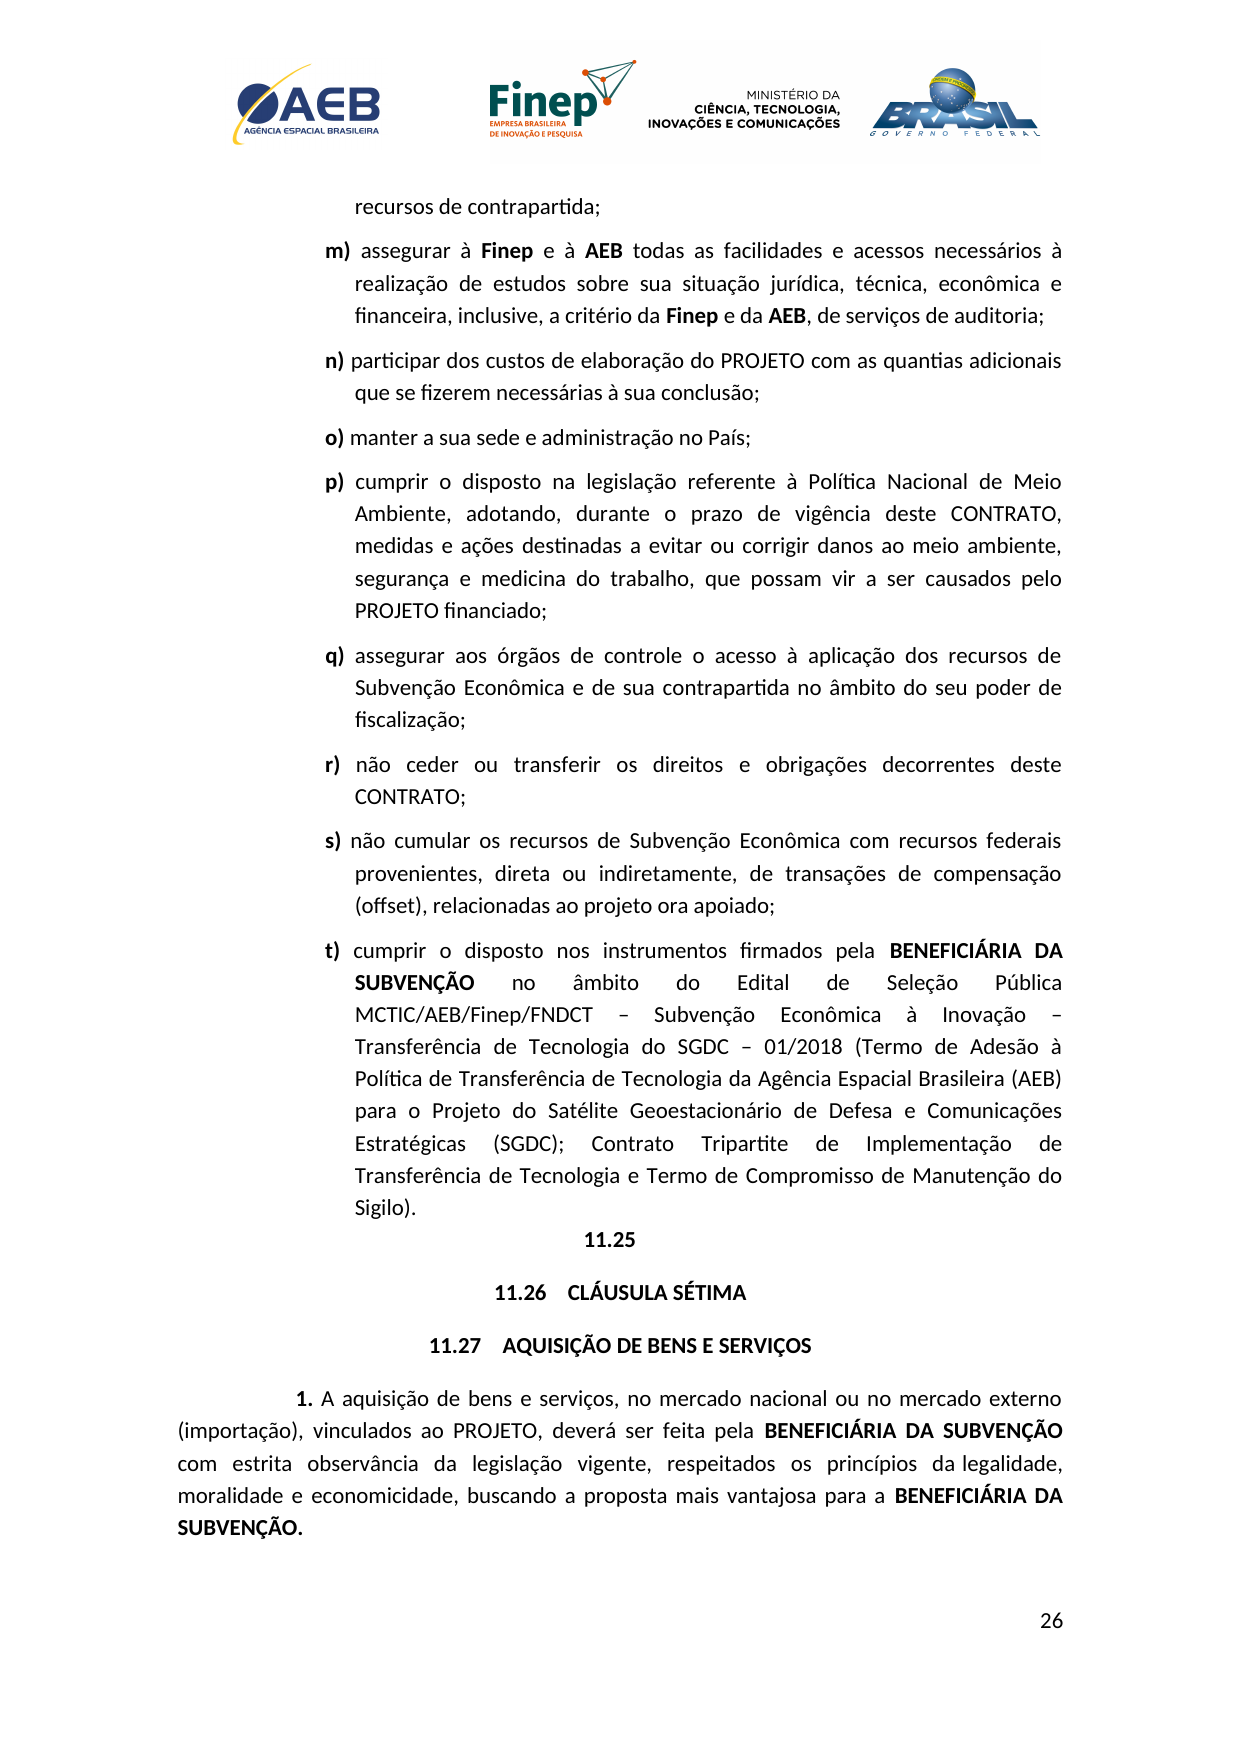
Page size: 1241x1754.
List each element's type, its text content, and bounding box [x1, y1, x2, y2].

text m) assegurar à Finep e à AEB todas as facilidades e acessos necessários à realização de estudos sobre sua situação jurídica, técnica, econômica e financeira, inclusive, a critério da Finep e da AEB, de serviços de auditoria; [325, 237, 1063, 329]
subtitle n) participar dos custos de elaboração do PROJETO com as quantias adicionais que se fizerem necessárias à sua conclusão; [325, 346, 1063, 406]
subtitle o) manter a sua sede e administração no País; [325, 423, 1063, 451]
subtitle p) cumprir o disposto na legislação referente à Política Nacional de Meio Ambiente, adotando, durante o prazo de vigência deste CONTRATO, medidas e ações destinadas a evitar ou corrigir danos ao meio ambiente, segurança e medicina do trabalho, que possam vir a ser causados pelo PROJETO financiado; [325, 467, 1063, 624]
subtitle s) não cumular os recursos de Subvenção Econômica com recursos federais provenientes, direta ou indiretamente, de transações de compensação (offset), relacionadas ao projeto ora apoiado; [325, 827, 1063, 919]
subtitle r) não ceder ou transferir os direitos e obrigações decorrentes deste CONTRATO; [325, 750, 1063, 810]
subtitle t) cumprir o disposto nos instrumentos firmados pela BENEFICIÁRIA DA SUBVENÇÃO no âmbito do Edital de Seleção Pública MCTIC/AEB/Finep/FNDCT – Subvenção Econômica à Inovação –Transferência de Tecnologia do SGDC – 01/2018 (Termo de Adesão à Política de Transferência de Tecnologia da Agência Espacial Brasileira (AEB) para o Projeto do Satélite Geoestacionário de Defesa e Comunicações Estratégicas (SGDC); Contrato Tripartite de Implementação de Transferência de Tecnologia e Termo de Compromisso de Manutenção do Sigilo). [325, 936, 1063, 1221]
text 1. A aquisição de bens e serviços, no mercado nacional ou no mercado externo (importação), vinculados ao PROJETO, deverá ser feita pela BENEFICIÁRIA DA SUBVENÇÃO com estrita observância da legislação vigente, respeitados os princípios da legalidade, moralidade e economicidade, buscando a proposta mais vantajosa para a BENEFICIÁRIA DA SUBVENÇÃO. [177, 1384, 1063, 1541]
subtitle CLÁUSULA SÉTIMA [177, 1278, 1063, 1306]
subtitle AQUISIÇÃO DE BENS E SERVIÇOS [177, 1331, 1063, 1359]
text recursos de contrapartida; [325, 192, 1063, 220]
subtitle q) assegurar aos órgãos de controle o acesso à aplicação dos recursos de Subvenção Econômica e de sua contrapartida no âmbito do seu poder de fiscalização; [325, 641, 1063, 733]
